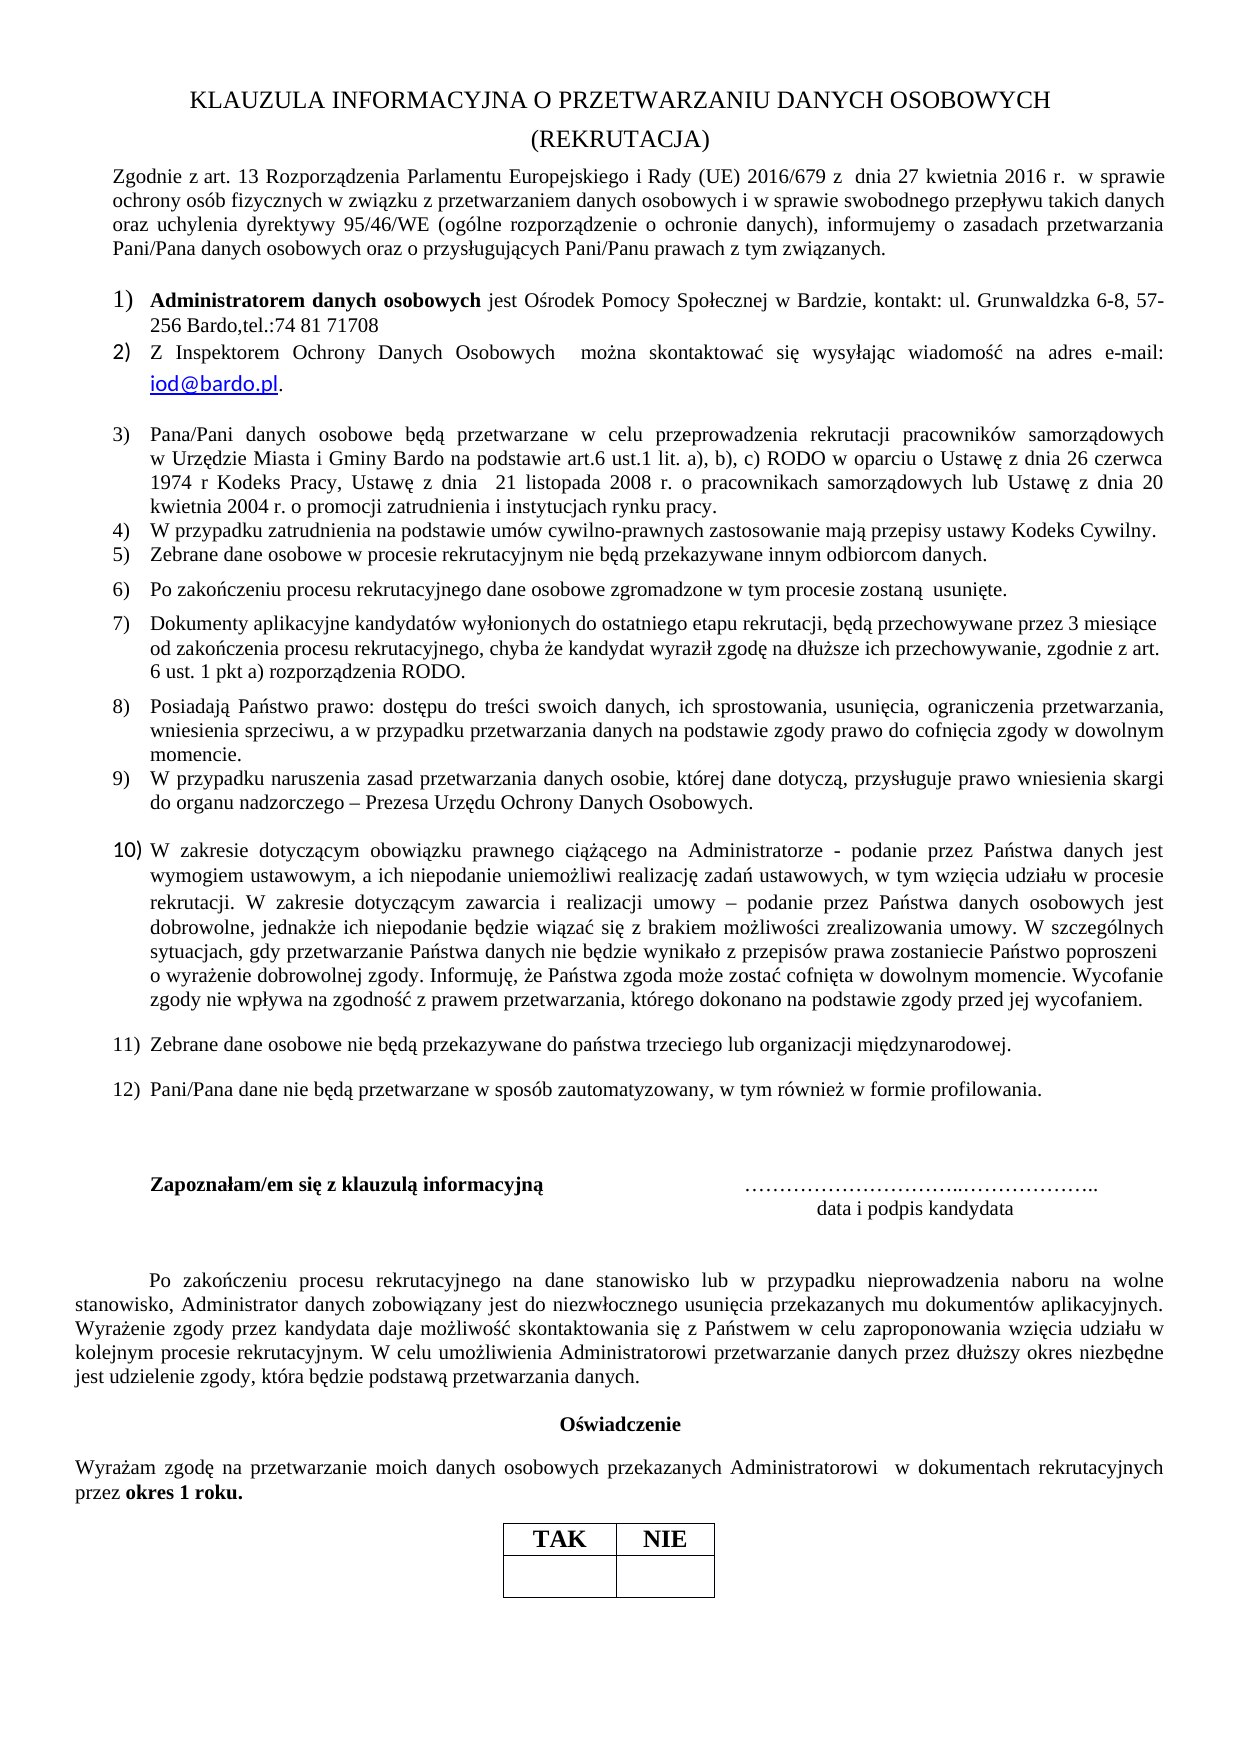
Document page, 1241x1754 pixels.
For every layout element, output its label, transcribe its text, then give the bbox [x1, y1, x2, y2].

list Zebrane dane osobowe nie będą przekazywane do państwa trzeciego lub organizacji międzynarodowej. [112, 1032, 1165, 1056]
list W przypadku naruszenia zasad przetwarzania danych osobie, której dane dotyczą, przysługuje prawo wniesienia skargi do organu nadzorczego – Prezesa Urzędu Ochrony Danych Osobowych. [112, 766, 1165, 814]
list Administratorem danych osobowych jest Ośrodek Pomocy Społecznej w Bardzie, kontakt: ul. Grunwaldzka 6-8, 57-256 Bardo,tel.:74 81 71708 [112, 284, 1165, 337]
list data i podpis kandydata [150, 1196, 1165, 1220]
text Po zakończeniu procesu rekrutacyjnego na dane stanowisko lub w przypadku nieprowadzenia naboru na wolne stanowisko, Administrator danych zobowiązany jest do niezwłocznego usunięcia przekazanych mu dokumentów aplikacyjnych. Wyrażenie zgody przez kandydata daje możliwość skontaktowania się z Państwem w celu zaproponowania wzięcia udziału w kolejnym procesie rekrutacyjnym. W celu umożliwienia Administratorowi przetwarzanie danych przez dłuższy okres niezbędne jest udzielenie zgody, która będzie podstawą przetwarzania danych. [75, 1268, 1165, 1388]
list Po zakończeniu procesu rekrutacyjnego dane osobowe zgromadzone w tym procesie zostaną usunięte. [112, 577, 1165, 601]
text KLAUZULA INFORMACYJNA O PRZETWARZANIU DANYCH OSOBOWYCH [75, 85, 1165, 114]
list W przypadku zatrudnienia na podstawie umów cywilno-prawnych zastosowanie mają przepisy ustawy Kodeks Cywilny. [112, 518, 1165, 542]
list Zapoznałam/em się z klauzulą informacyjną …………………………..……………….. [150, 1146, 1165, 1196]
text Zgodnie z art. 13 Rozporządzenia Parlamentu Europejskiego i Rady (UE) 2016/679 z dnia 27 kwietnia 2016 r. w sprawie ochrony osób fizycznych w związku z przetwarzaniem danych osobowych i w sprawie swobodnego przepływu takich danych oraz uchylenia dyrektywy 95/46/WE (ogólne rozporządzenie o ochronie danych), informujemy o zasadach przetwarzania Pani/Pana danych osobowych oraz o przysługujących Pani/Panu prawach z tym związanych. [112, 164, 1165, 260]
text Wyrażam zgodę na przetwarzanie moich danych osobowych przekazanych Administratorowi w dokumentach rekrutacyjnych przez okres 1 roku. [75, 1454, 1165, 1504]
list Zebrane dane osobowe w procesie rekrutacyjnym nie będą przekazywane innym odbiorcom danych. [112, 542, 1165, 566]
text Oświadczenie [75, 1412, 1165, 1436]
table_cell [617, 1556, 714, 1597]
list Pana/Pani danych osobowe będą przetwarzane w celu przeprowadzenia rekrutacji pracowników samorządowych w Urzędzie Miasta i Gminy Bardo na podstawie art.6 ust.1 lit. a), b), c) RODO w oparciu o Ustawę z dnia 26 czerwca 1974 r Kodeks Pracy, Ustawę z dnia 21 listopada 2008 r. o pracownikach samorządowych lub Ustawę z dnia 20 kwietnia 2004 r. o promocji zatrudnienia i instytucjach rynku pracy. [112, 422, 1165, 518]
list Z Inspektorem Ochrony Danych Osobowych można skontaktować się wysyłając wiadomość na adres e-mail: iod@bardo.pl. [112, 337, 1165, 397]
table_header TAK [504, 1524, 616, 1555]
list Dokumenty aplikacyjne kandydatów wyłonionych do ostatniego etapu rekrutacji, będą przechowywane przez 3 miesiące od zakończenia procesu rekrutacyjnego, chyba że kandydat wyraził zgodę na dłuższe ich przechowywanie, zgodnie z art. 6 ust. 1 pkt a) rozporządzenia RODO. [112, 611, 1165, 683]
table_header NIE [617, 1524, 714, 1555]
list W zakresie dotyczącym obowiązku prawnego ciążącego na Administratorze - podanie przez Państwa danych jest wymogiem ustawowym, a ich niepodanie uniemożliwi realizację zadań ustawowych, w tym wzięcia udziału w procesie rekrutacji. W zakresie dotyczącym zawarcia i realizacji umowy – podanie przez Państwa danych osobowych jest dobrowolne, jednakże ich niepodanie będzie wiązać się z brakiem możliwości zrealizowania umowy. W szczególnych sytuacjach, gdy przetwarzanie Państwa danych nie będzie wynikało z przepisów prawa zostaniecie Państwo poproszeni o wyrażenie dobrowolnej zgody. Informuję, że Państwa zgoda może zostać cofnięta w dowolnym momencie. Wycofanie zgody nie wpływa na zgodność z prawem przetwarzania, którego dokonano na podstawie zgody przed jej wycofaniem. [112, 835, 1165, 1011]
table_cell [504, 1556, 616, 1597]
list Posiadają Państwo prawo: dostępu do treści swoich danych, ich sprostowania, usunięcia, ograniczenia przetwarzania, wniesienia sprzeciwu, a w przypadku przetwarzania danych na podstawie zgody prawo do cofnięcia zgody w dowolnym momencie. [112, 694, 1165, 766]
list Pani/Pana dane nie będą przetwarzane w sposób zautomatyzowany, w tym również w formie profilowania. [112, 1077, 1165, 1101]
text (REKRUTACJA) [75, 124, 1165, 153]
